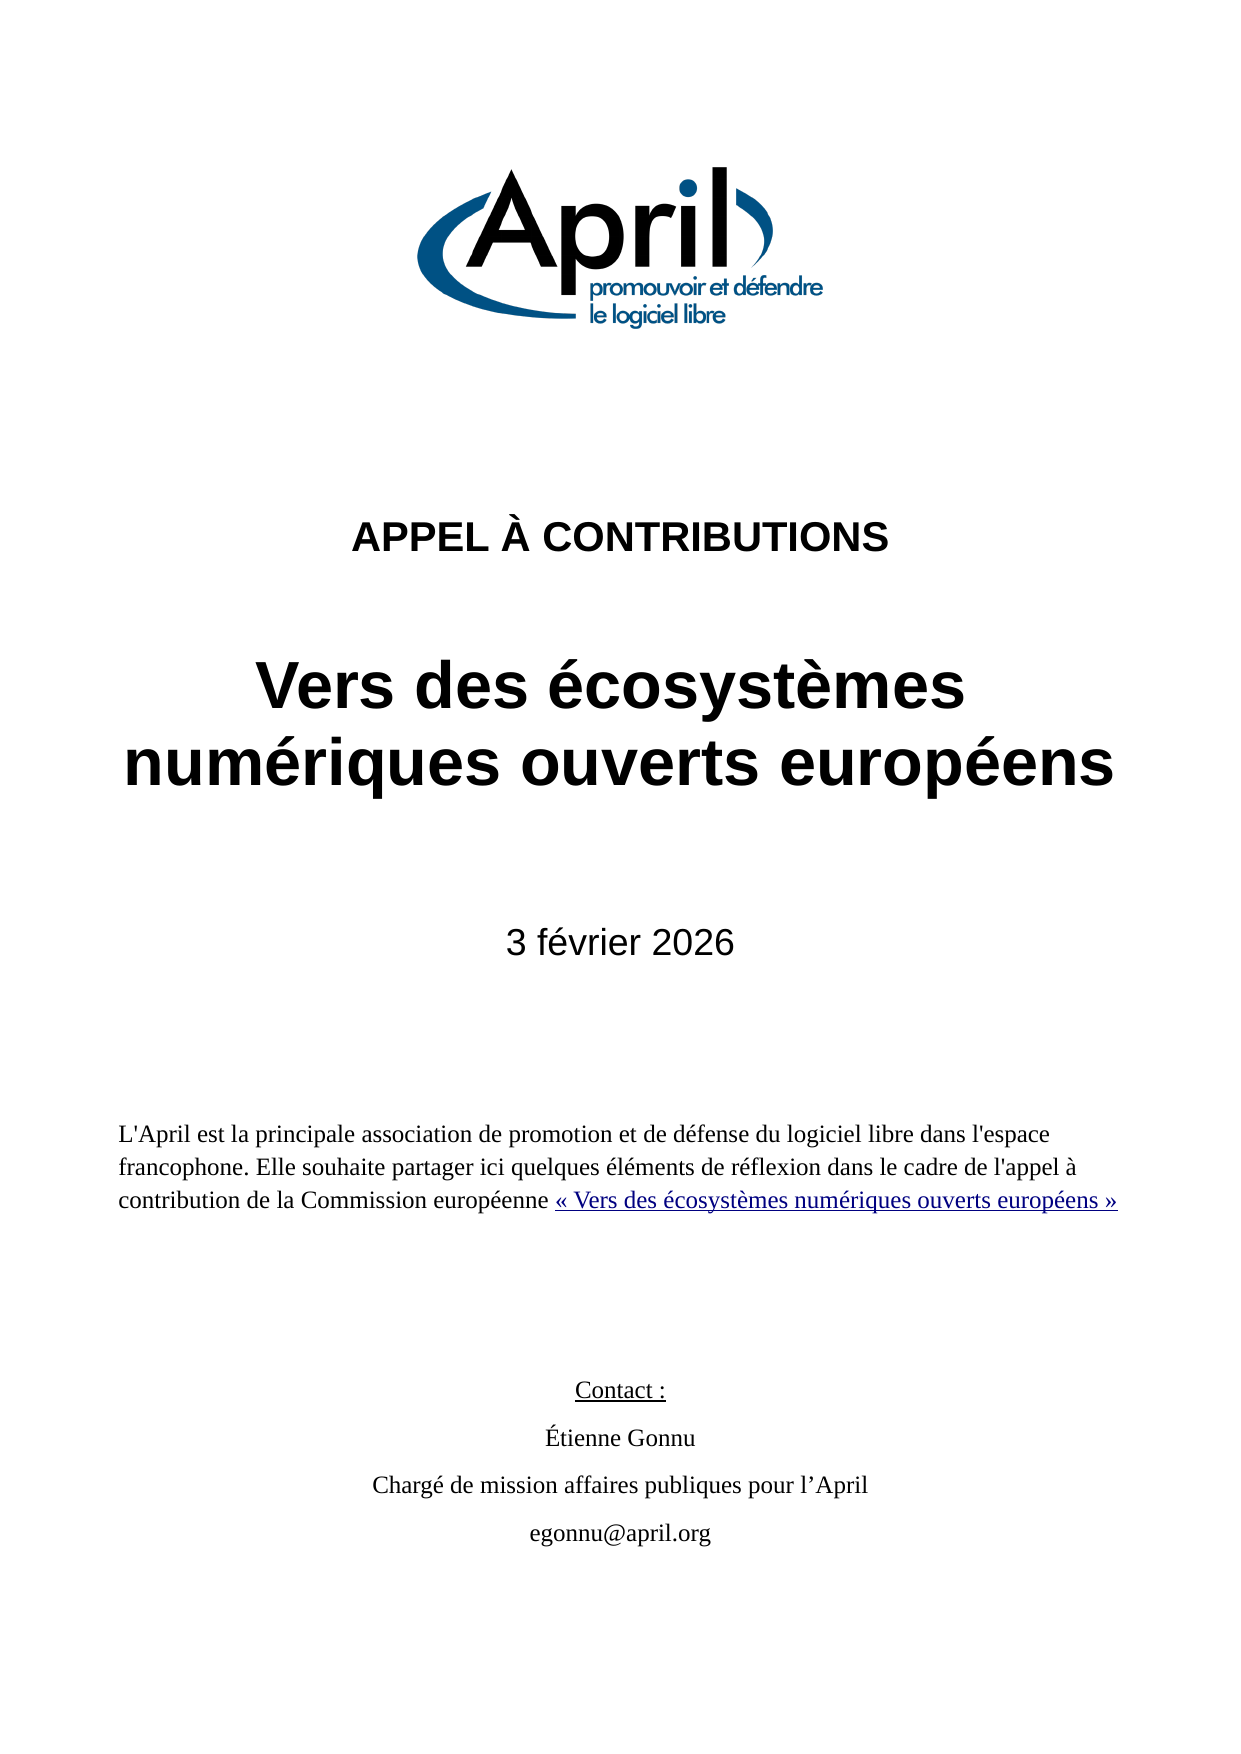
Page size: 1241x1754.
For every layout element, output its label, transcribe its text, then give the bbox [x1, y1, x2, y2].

text Étienne Gonnu [118, 1423, 1122, 1452]
text egonnu@april.org [118, 1518, 1122, 1547]
picture [413, 101, 827, 391]
text Contact : [118, 1375, 1122, 1404]
subtitle 3 février 2026 [118, 921, 1122, 964]
subtitle Vers des écosystèmes numériques ouverts européens [118, 646, 1122, 799]
text L'April est la principale association de promotion et de défense du logiciel libre dans l'espace francophone. Elle souhaite partager ici quelques éléments de réflexion dans le cadre de l'appel à contribution de la Commission européenne « Vers des écosystèmes numériques ouverts européens » [118, 1119, 1122, 1214]
subtitle APPEL À CONTRIBUTIONS [118, 513, 1122, 561]
text Chargé de mission affaires publiques pour l’April [118, 1471, 1122, 1499]
